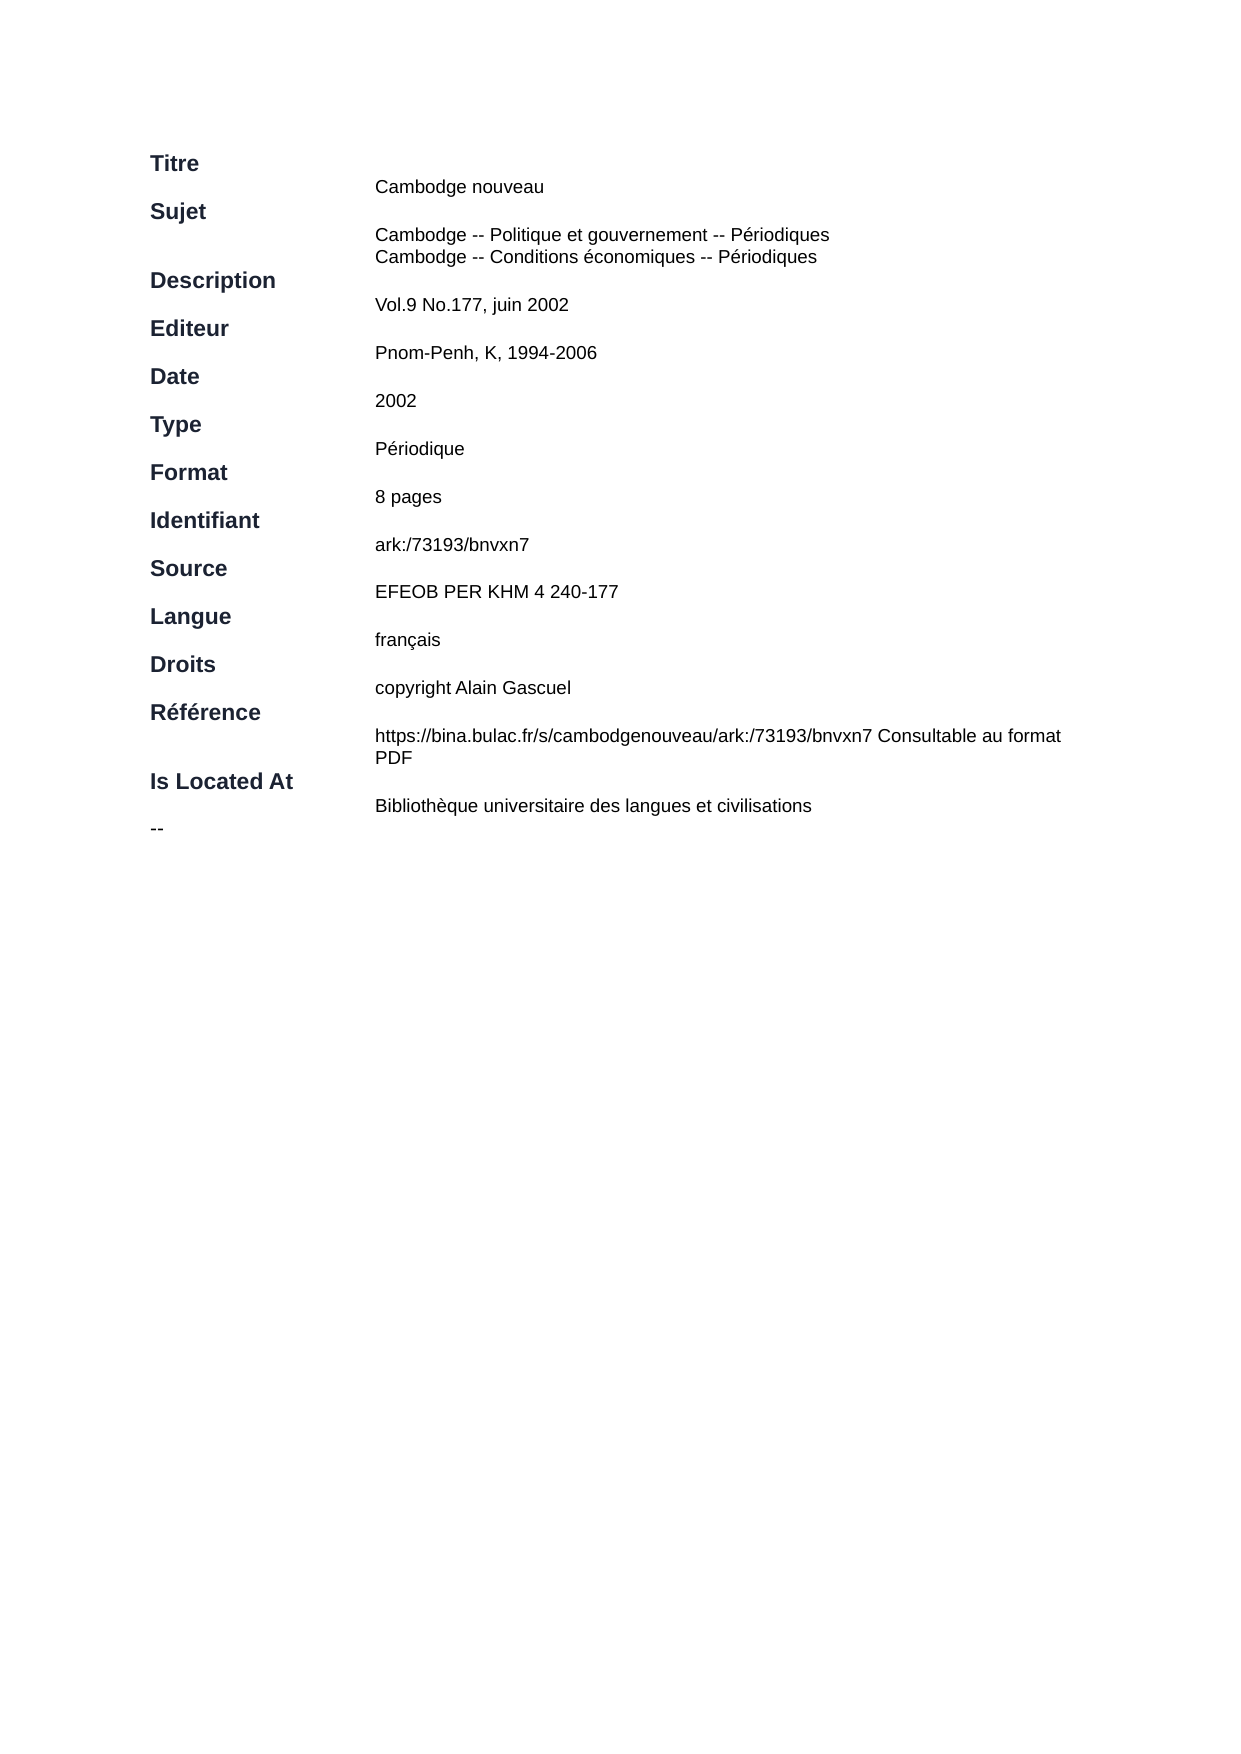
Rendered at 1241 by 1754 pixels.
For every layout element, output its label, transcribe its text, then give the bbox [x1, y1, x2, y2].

text Type [150, 411, 1090, 437]
text EFEOB PER KHM 4 240-177 [375, 581, 1090, 603]
text Langue [150, 603, 1090, 629]
text ark:/73193/bnvxn7 [375, 533, 1090, 555]
text Source [150, 555, 1090, 581]
text 2002 [375, 389, 1090, 411]
text Date [150, 363, 1090, 389]
text Description [150, 267, 1090, 294]
text Pnom-Penh, K, 1994-2006 [375, 342, 1090, 363]
text Editeur [150, 315, 1090, 342]
text Bibliothèque universitaire des langues et civilisations [375, 794, 1090, 816]
text Vol.9 No.177, juin 2002 [375, 294, 1090, 315]
text Cambodge nouveau [375, 176, 1090, 198]
text Format [150, 459, 1090, 485]
text Identifiant [150, 507, 1090, 533]
text Cambodge -- Conditions économiques -- Périodiques [375, 246, 1090, 267]
text 8 pages [375, 485, 1090, 507]
text français [375, 629, 1090, 651]
text Sujet [150, 198, 1090, 224]
text Titre [150, 150, 1090, 176]
text copyright Alain Gascuel [375, 677, 1090, 699]
text Cambodge -- Politique et gouvernement -- Périodiques [375, 224, 1090, 246]
text Référence [150, 699, 1090, 725]
text Droits [150, 651, 1090, 677]
text https://bina.bulac.fr/s/cambodgenouveau/ark:/73193/bnvxn7 Consultable au format PDF [375, 725, 1090, 768]
text Is Located At [150, 768, 1090, 794]
text Périodique [375, 437, 1090, 459]
text -- [150, 816, 1090, 840]
